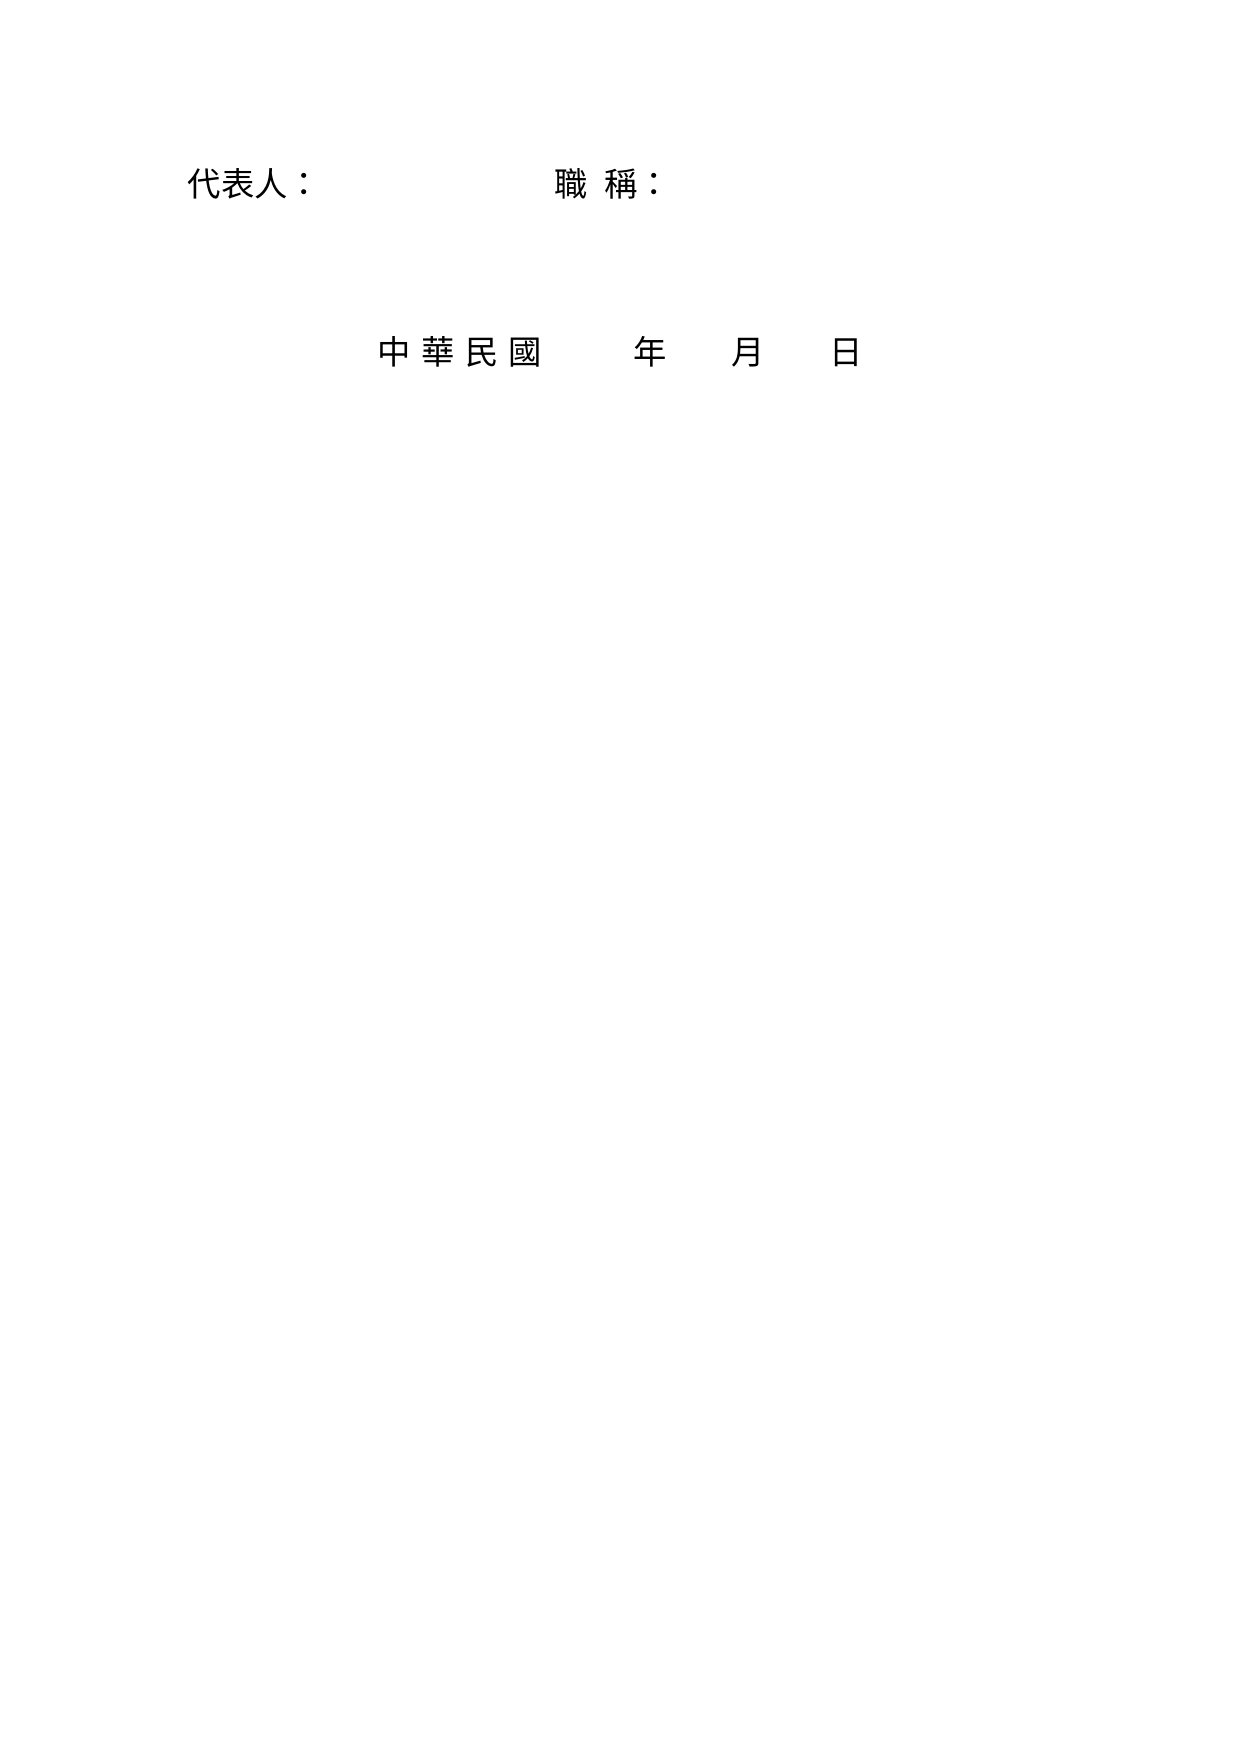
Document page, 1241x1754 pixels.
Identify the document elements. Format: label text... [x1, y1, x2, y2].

text 中華民國 年 月 日 [187, 326, 1053, 374]
text 代表人： 職 稱： [187, 158, 1053, 206]
